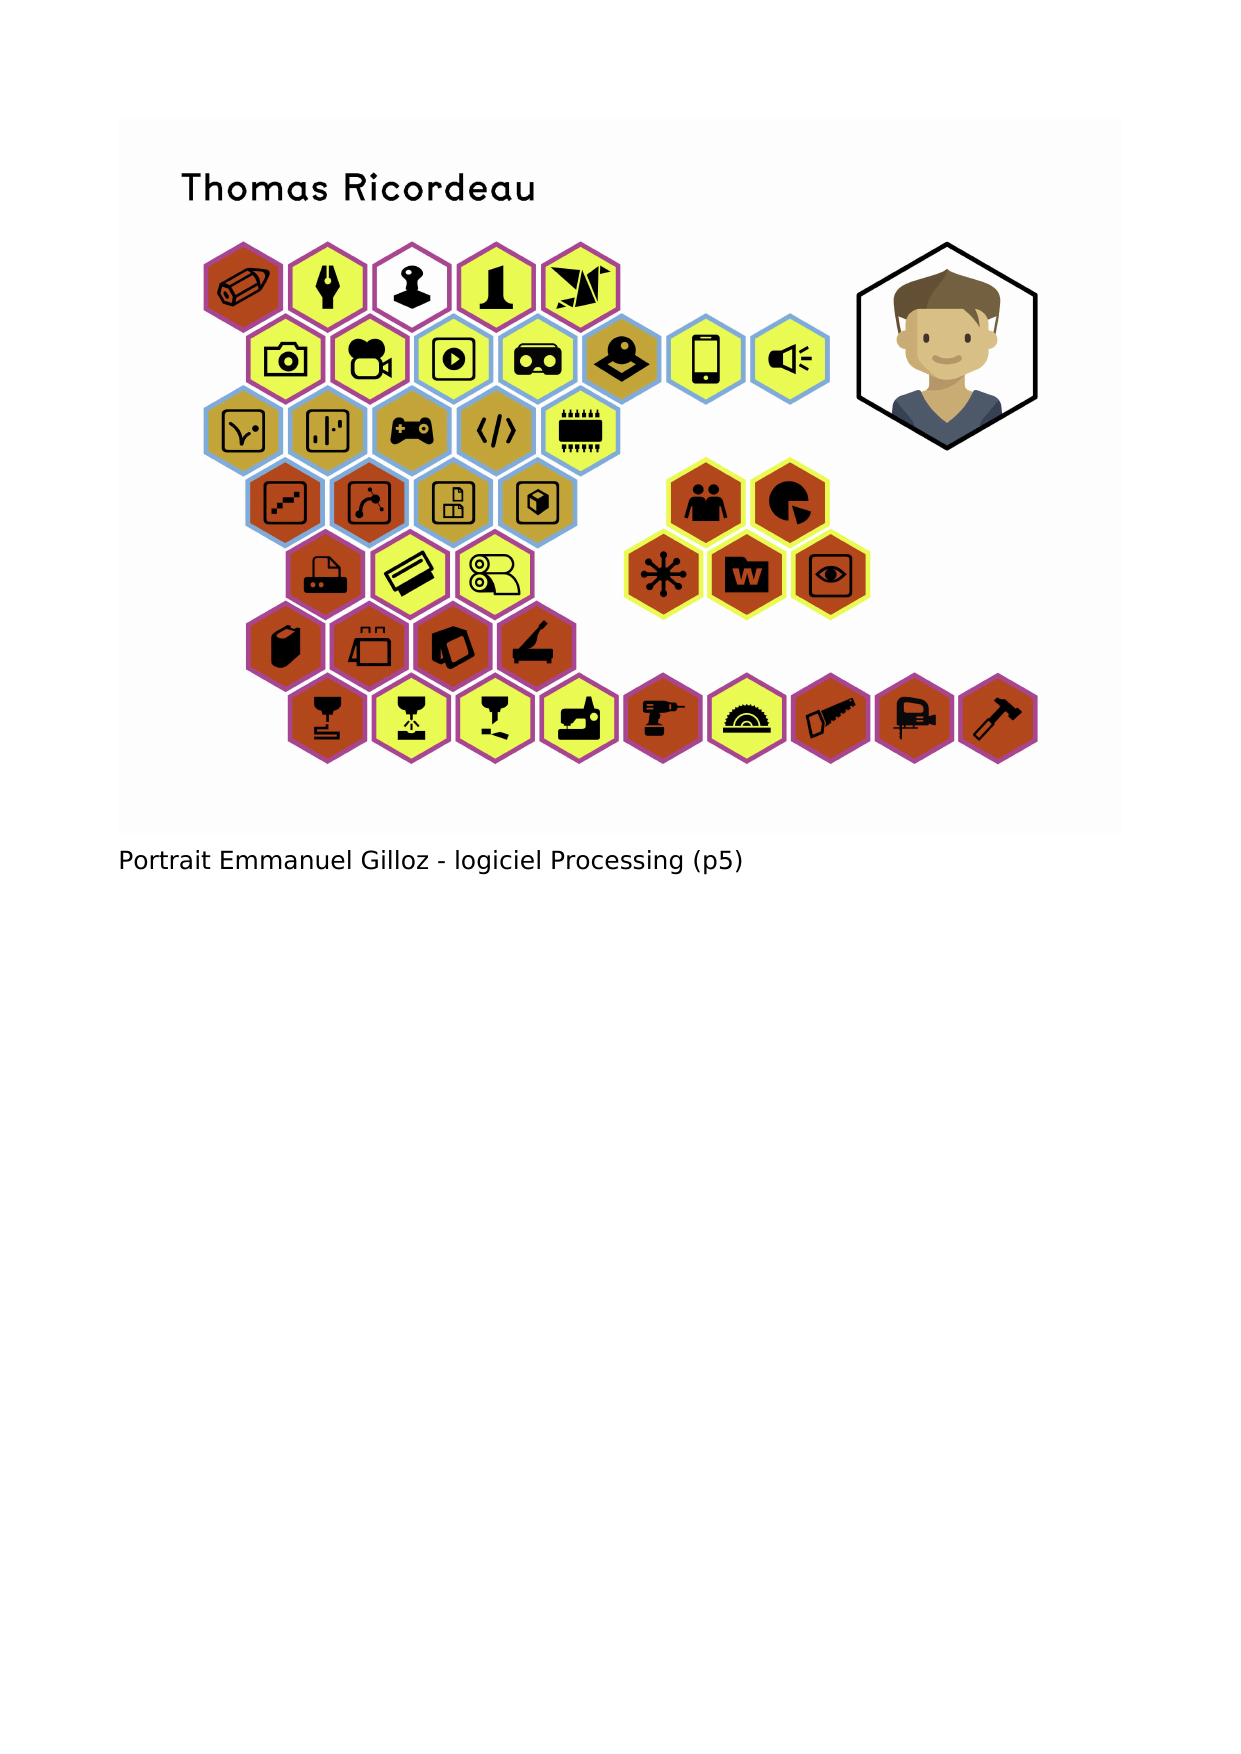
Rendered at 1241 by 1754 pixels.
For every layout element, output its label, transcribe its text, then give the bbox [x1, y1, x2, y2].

text Portrait Emmanuel Gilloz - logiciel Processing (p5) [118, 846, 1122, 875]
picture [118, 118, 1123, 834]
